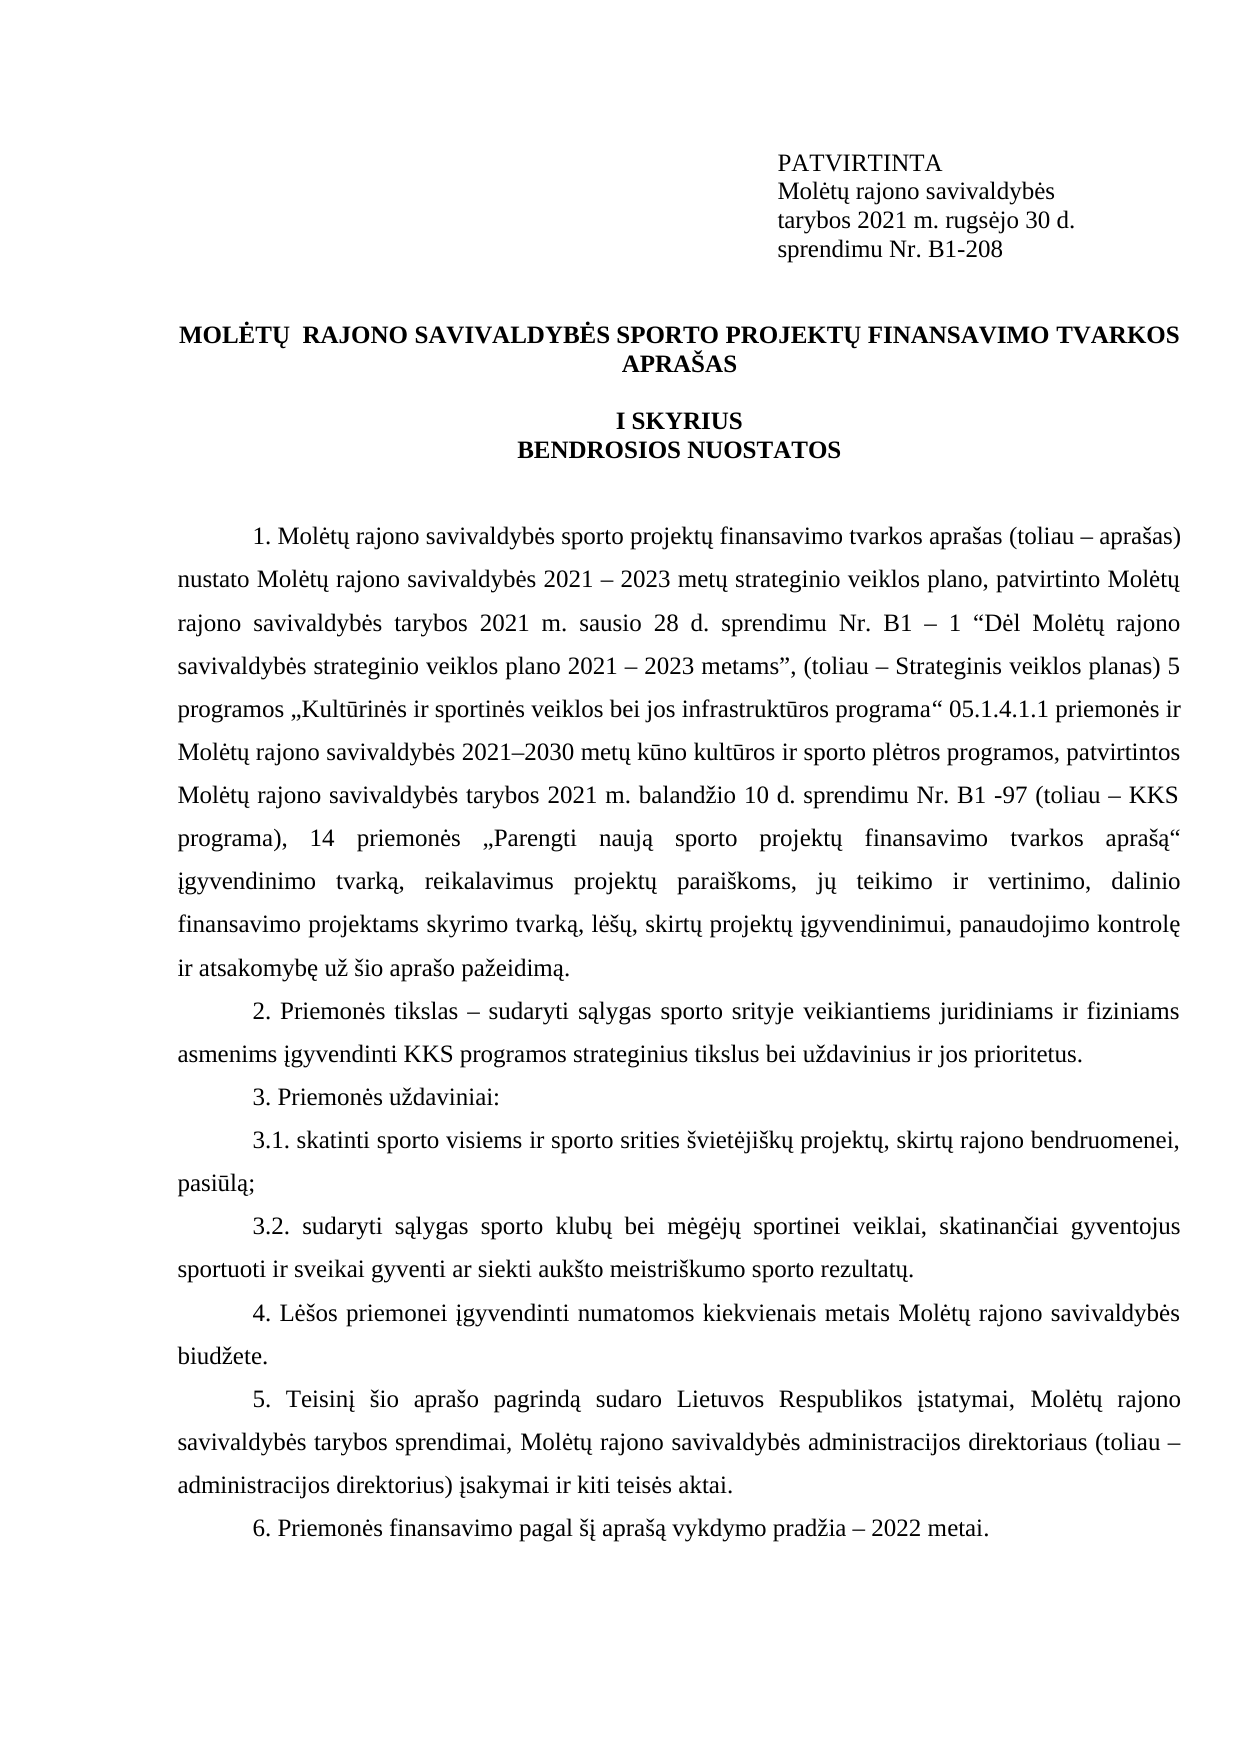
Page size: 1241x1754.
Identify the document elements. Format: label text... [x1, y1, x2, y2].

text 1. Molėtų rajono savivaldybės sporto projektų finansavimo tvarkos aprašas (toliau – aprašas) nustato Molėtų rajono savivaldybės 2021 – 2023 metų strateginio veiklos plano, patvirtinto Molėtų rajono savivaldybės tarybos 2021 m. sausio 28 d. sprendimu Nr. B1 – 1 “Dėl Molėtų rajono savivaldybės strateginio veiklos plano 2021 – 2023 metams”, (toliau – Strateginis veiklos planas) 5 programos „Kultūrinės ir sportinės veiklos bei jos infrastruktūros programa“ 05.1.4.1.1 priemonės ir Molėtų rajono savivaldybės 2021–2030 metų kūno kultūros ir sporto plėtros programos, patvirtintos Molėtų rajono savivaldybės tarybos 2021 m. balandžio 10 d. sprendimu Nr. B1 -97 (toliau – KKS programa), 14 priemonės „Parengti naują sporto projektų finansavimo tvarkos aprašą“ įgyvendinimo tvarką, reikalavimus projektų paraiškoms, jų teikimo ir vertinimo, dalinio finansavimo projektams skyrimo tvarką, lėšų, skirtų projektų įgyvendinimui, panaudojimo kontrolę ir atsakomybę už šio aprašo pažeidimą. [177, 521, 1181, 981]
text 6. Priemonės finansavimo pagal šį aprašą vykdymo pradžia – 2022 metai. [177, 1513, 1181, 1542]
text BENDROSIOS NUOSTATOS [177, 435, 1181, 464]
text I SKYRIUS [177, 406, 1181, 435]
text Molėtų rajono savivaldybės [702, 176, 1181, 205]
text 3.2. sudaryti sąlygas sporto klubų bei mėgėjų sportinei veiklai, skatinančiai gyventojus sportuoti ir sveikai gyventi ar siekti aukšto meistriškumo sporto rezultatų. [177, 1211, 1181, 1283]
text MOLĖTŲ RAJONO SAVIVALDYBĖS SPORTO PROJEKTŲ FINANSAVIMO TVARKOS APRAŠAS [177, 320, 1181, 378]
text PATVIRTINTA [702, 148, 1181, 176]
text sprendimu Nr. B1-208 [702, 234, 1181, 263]
text 3. Priemonės uždaviniai: [177, 1082, 1181, 1111]
text 4. Lėšos priemonei įgyvendinti numatomos kiekvienais metais Molėtų rajono savivaldybės biudžete. [177, 1298, 1181, 1369]
text 3.1. skatinti sporto visiems ir sporto srities švietėjiškų projektų, skirtų rajono bendruomenei, pasiūlą; [177, 1125, 1181, 1197]
text 5. Teisinį šio aprašo pagrindą sudaro Lietuvos Respublikos įstatymai, Molėtų rajono savivaldybės tarybos sprendimai, Molėtų rajono savivaldybės administracijos direktoriaus (toliau – administracijos direktorius) įsakymai ir kiti teisės aktai. [177, 1384, 1181, 1499]
text tarybos 2021 m. rugsėjo 30 d. [702, 205, 1181, 234]
text 2. Priemonės tikslas – sudaryti sąlygas sporto srityje veikiantiems juridiniams ir fiziniams asmenims įgyvendinti KKS programos strateginius tikslus bei uždavinius ir jos prioritetus. [177, 996, 1181, 1068]
